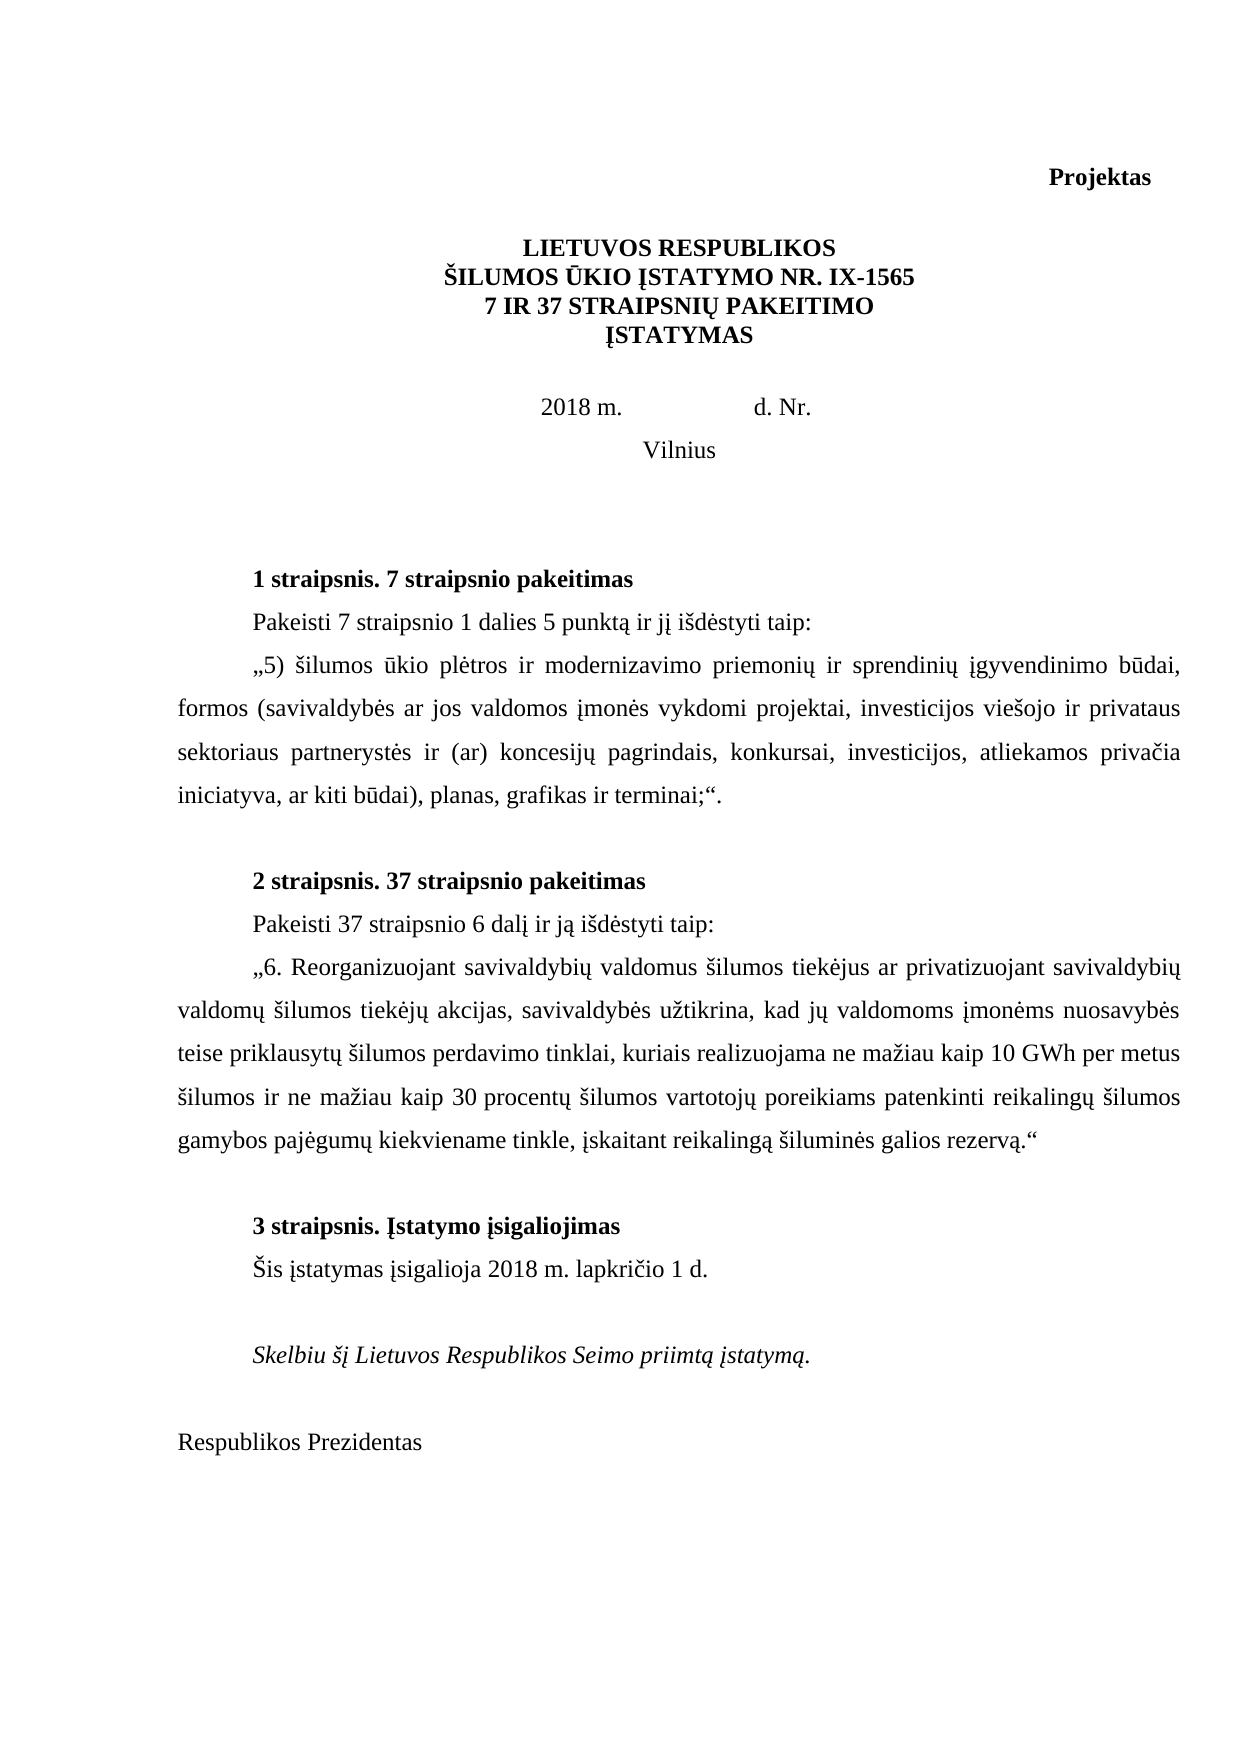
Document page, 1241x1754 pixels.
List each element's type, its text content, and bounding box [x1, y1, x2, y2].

text 1 straipsnis. 7 straipsnio pakeitimas [177, 564, 1181, 593]
text 3 straipsnis. Įstatymo įsigaliojimas [177, 1211, 1181, 1240]
text ĮSTATYMAS [177, 320, 1181, 348]
text Respublikos Prezidentas [177, 1427, 1181, 1455]
text 2018 m. d. Nr. [177, 392, 1181, 420]
text 2 straipsnis. 37 straipsnio pakeitimas [177, 866, 1181, 895]
text Skelbiu šį Lietuvos Respublikos Seimo priimtą įstatymą. [177, 1340, 1181, 1369]
text Projektas [717, 162, 1181, 190]
text Vilnius [177, 435, 1181, 463]
text „5) šilumos ūkio plėtros ir modernizavimo priemonių ir sprendinių įgyvendinimo būdai, formos (savivaldybės ar jos valdomos įmonės vykdomi projektai, investicijos viešojo ir privataus sektoriaus partnerystės ir (ar) koncesijų pagrindais, konkursai, investicijos, atliekamos privačia iniciatyva, ar kiti būdai), planas, grafikas ir terminai;“. [177, 650, 1181, 808]
text 7 IR 37 STRAIPSNIŲ PAKEITIMO [177, 291, 1181, 320]
text ŠILUMOS ŪKIO ĮSTATYMO NR. IX-1565 [177, 262, 1181, 291]
text Pakeisti 7 straipsnio 1 dalies 5 punktą ir jį išdėstyti taip: [177, 607, 1181, 636]
text Šis įstatymas įsigalioja 2018 m. lapkričio 1 d. [177, 1254, 1181, 1283]
text LIETUVOS RESPUBLIKOS [177, 233, 1181, 262]
text Pakeisti 37 straipsnio 6 dalį ir ją išdėstyti taip: [177, 909, 1181, 938]
text „6. Reorganizuojant savivaldybių valdomus šilumos tiekėjus ar privatizuojant savivaldybių valdomų šilumos tiekėjų akcijas, savivaldybės užtikrina, kad jų valdomoms įmonėms nuosavybės teise priklausytų šilumos perdavimo tinklai, kuriais realizuojama ne mažiau kaip 10 GWh per metus šilumos ir ne mažiau kaip 30 procentų šilumos vartotojų poreikiams patenkinti reikalingų šilumos gamybos pajėgumų kiekviename tinkle, įskaitant reikalingą šiluminės galios rezervą.“ [177, 952, 1181, 1153]
